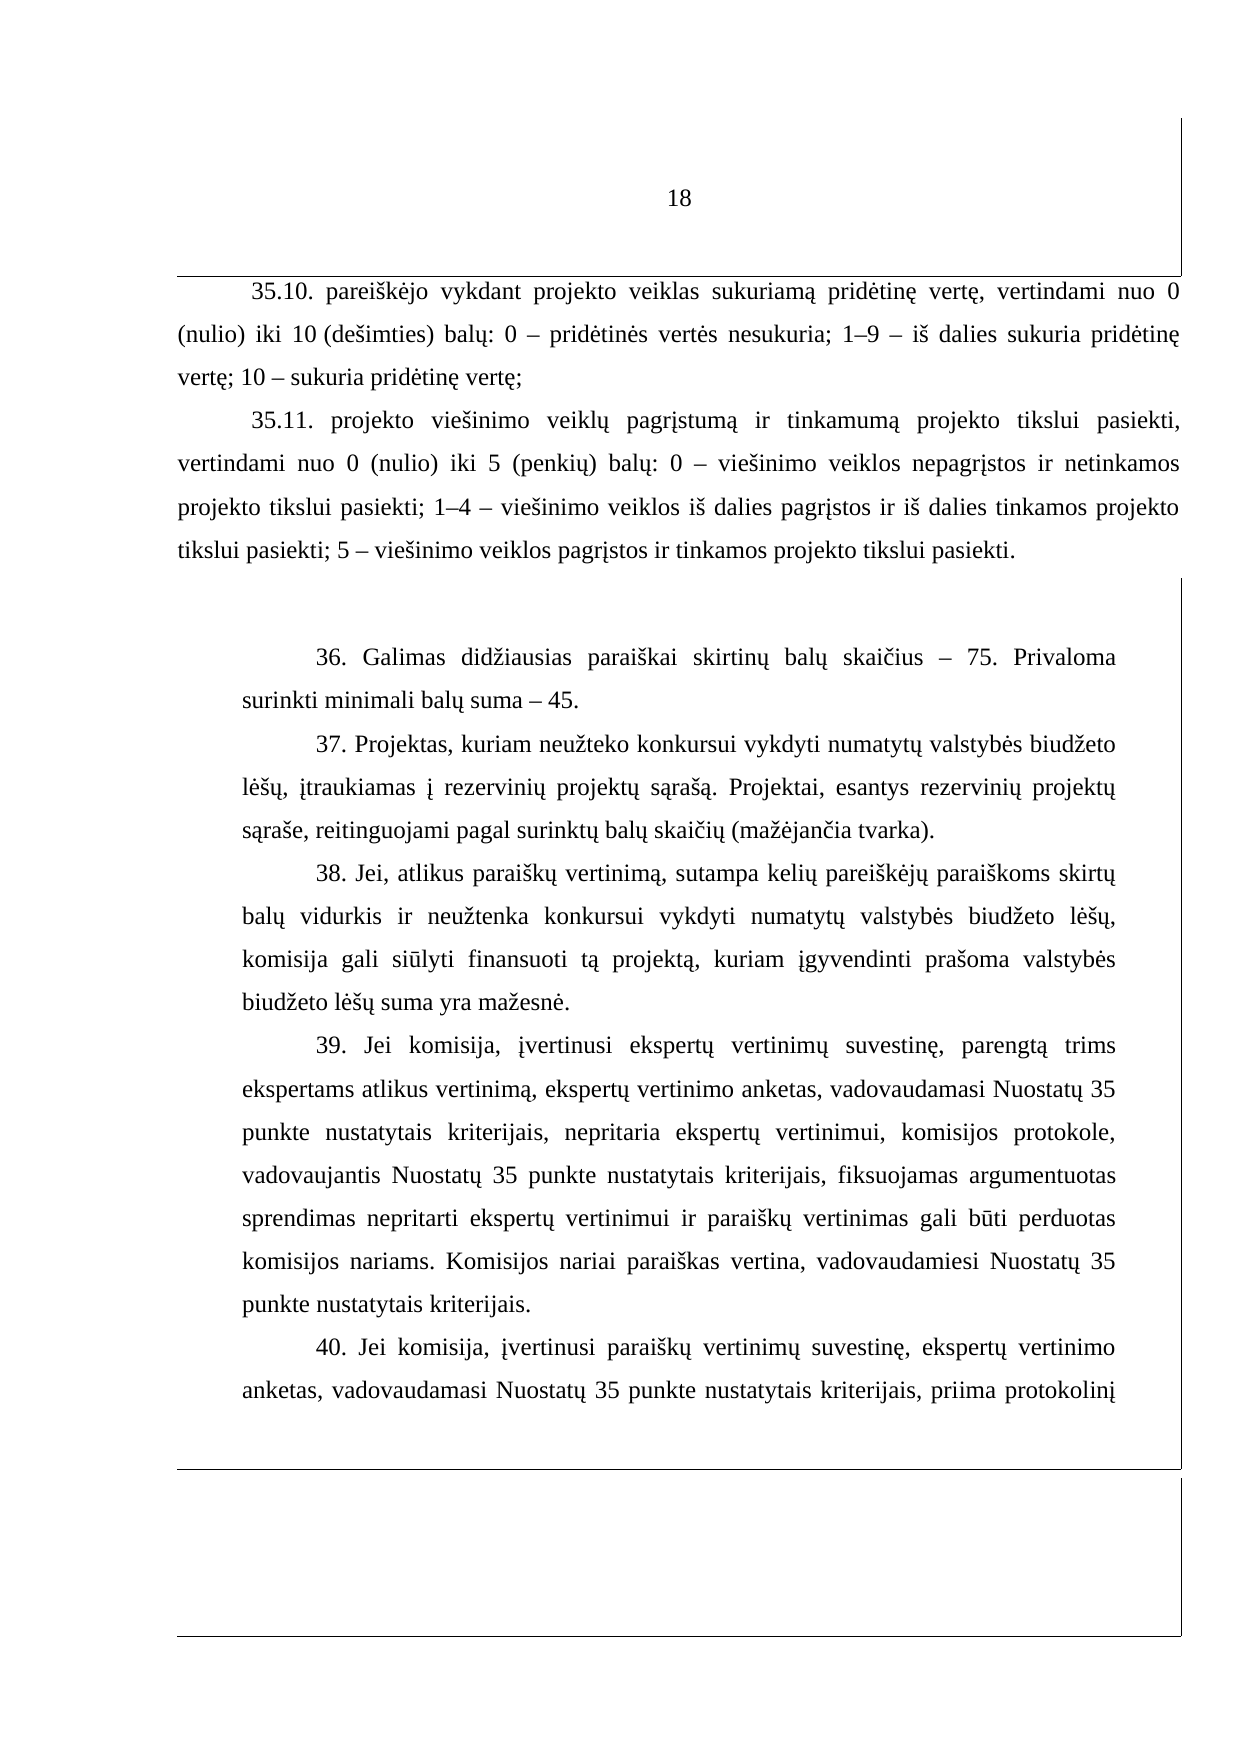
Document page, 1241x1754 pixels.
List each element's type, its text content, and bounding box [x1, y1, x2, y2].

text 37. Projektas, kuriam neužteko konkursui vykdyti numatytų valstybės biudžeto lėšų, įtraukiamas į rezervinių projektų sąrašą. Projektai, esantys rezervinių projektų sąraše, reitinguojami pagal surinktų balų skaičių (mažėjančia tvarka). [177, 664, 1181, 793]
text 35.10. pareiškėjo vykdant projekto veiklas sukuriamą pridėtinę vertę, vertindami nuo 0 (nulio) iki 10 (dešimties) balų: 0 – pridėtinės vertės nesukuria; 1–9 – iš dalies sukuria pridėtinę vertę; 10 – sukuria pridėtinę vertę; [177, 276, 1181, 391]
text 38. Jei, atlikus paraiškų vertinimą, sutampa kelių pareiškėjų paraiškoms skirtų balų vidurkis ir neužtenka konkursui vykdyti numatytų valstybės biudžeto lėšų, komisija gali siūlyti finansuoti tą projektą, kuriam įgyvendinti prašoma valstybės biudžeto lėšų suma yra mažesnė. [177, 793, 1181, 966]
text 35.11. projekto viešinimo veiklų pagrįstumą ir tinkamumą projekto tikslui pasiekti, vertindami nuo 0 (nulio) iki 5 (penkių) balų: 0 – viešinimo veiklos nepagrįstos ir netinkamos projekto tikslui pasiekti; 1–4 – viešinimo veiklos iš dalies pagrįstos ir iš dalies tinkamos projekto tikslui pasiekti; 5 – viešinimo veiklos pagrįstos ir tinkamos projekto tikslui pasiekti. [177, 405, 1181, 563]
text 36. Galimas didžiausias paraiškai skirtinų balų skaičius – 75. Privaloma surinkti minimali balų suma – 45. [177, 578, 1181, 664]
text 39. Jei komisija, įvertinusi ekspertų vertinimų suvestinę, parengtą trims ekspertams atlikus vertinimą, ekspertų vertinimo anketas, vadovaudamasi Nuostatų 35 punkte nustatytais kriterijais, nepritaria ekspertų vertinimui, komisijos protokole, vadovaujantis Nuostatų 35 punkte nustatytais kriterijais, fiksuojamas argumentuotas sprendimas nepritarti ekspertų vertinimui ir paraiškų vertinimas gali būti perduotas komisijos nariams. Komisijos nariai paraiškas vertina, vadovaudamiesi Nuostatų 35 punkte nustatytais kriterijais. [177, 966, 1181, 1268]
text 40. Jei komisija, įvertinusi paraiškų vertinimų suvestinę, ekspertų vertinimo anketas, vadovaudamasi Nuostatų 35 punkte nustatytais kriterijais, priima protokolinį sprendimą siūlyti pareiškėjui skirti dalį paraiškoje prašomų valstybės biudžeto lėšų, jame rekomenduoja (pvz., jei siūloma mažinti veiklų apimtį) arba nurodo (pvz., jei ekspertai nurodo mažinti dalyvių skaičių), kurių veiklų atsisakyti ar kurių veiklų apimtį mažinti ir kurias priemones (veiklas) ir (ar) išlaidas finansuoti. [177, 1268, 1181, 1469]
